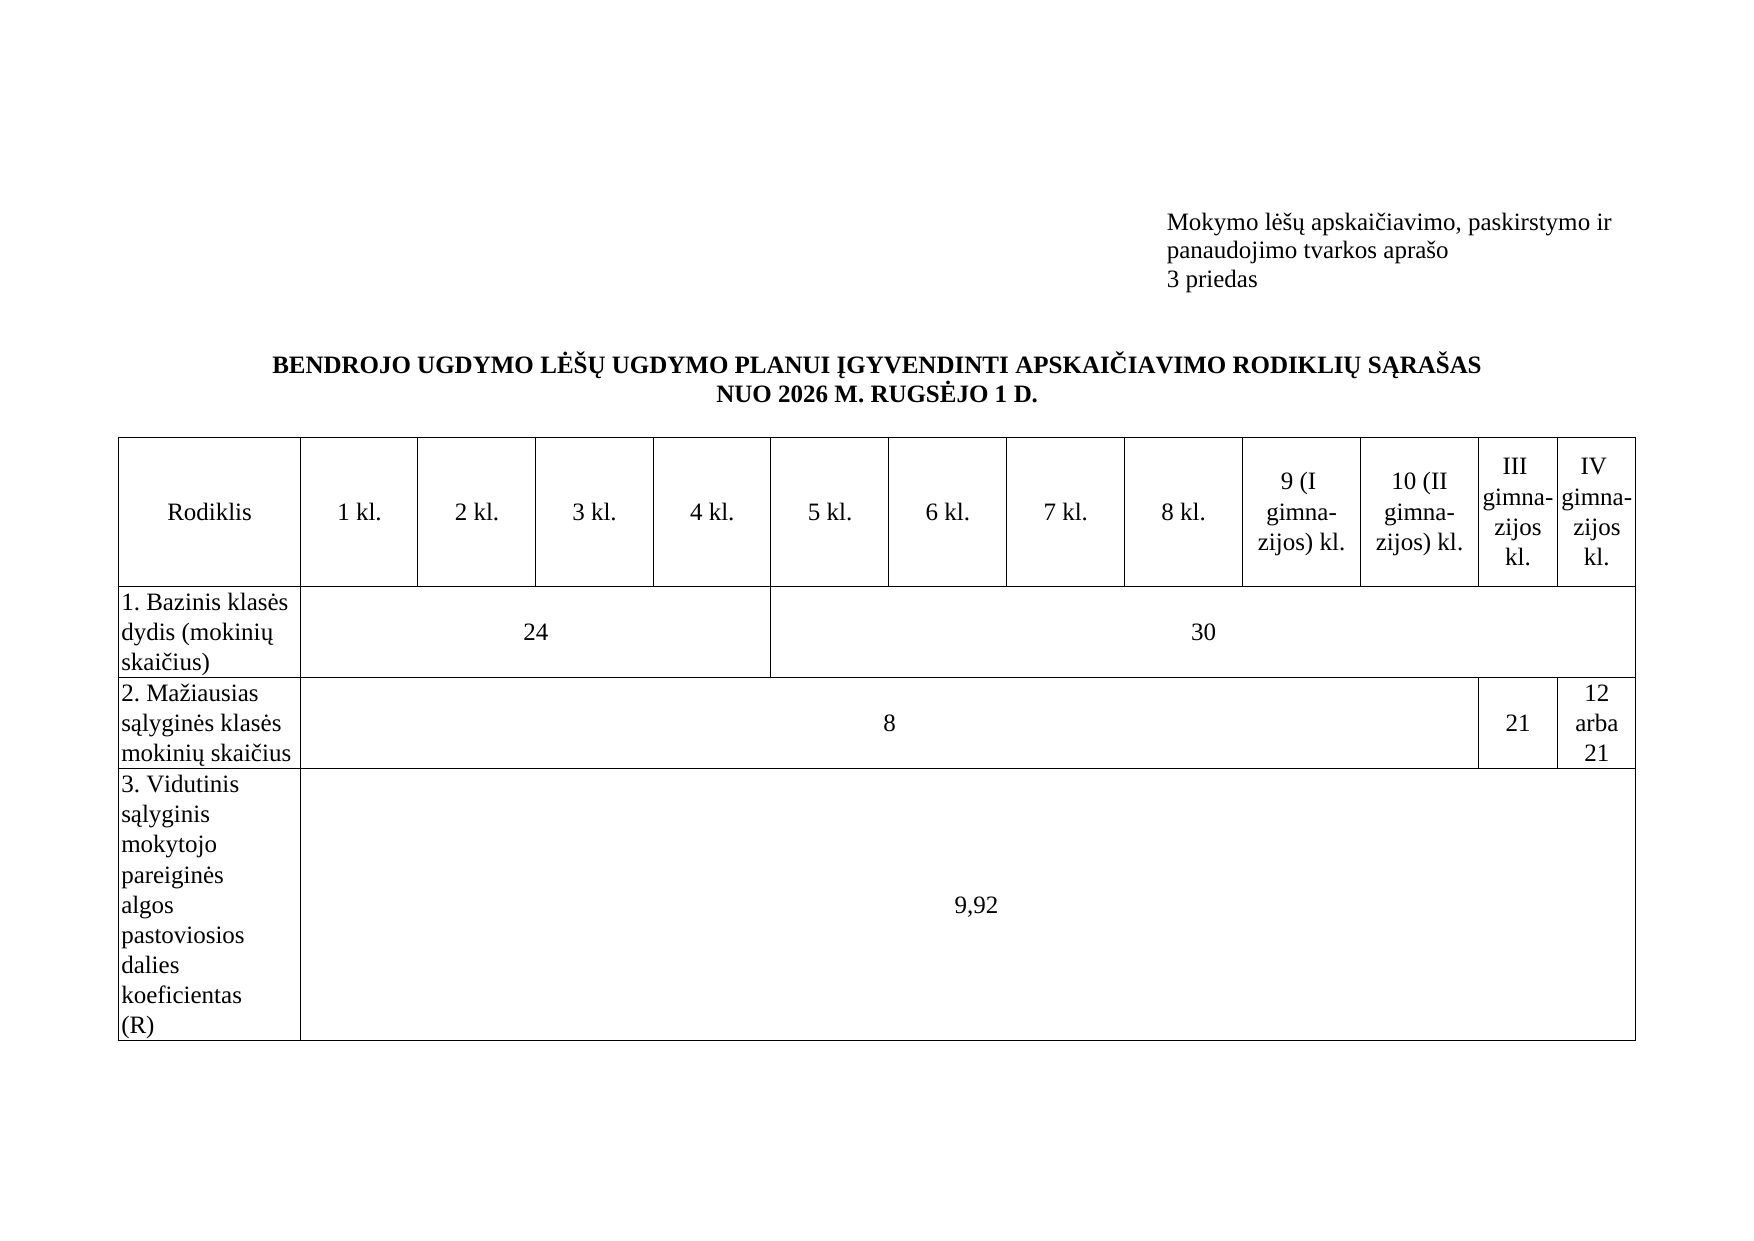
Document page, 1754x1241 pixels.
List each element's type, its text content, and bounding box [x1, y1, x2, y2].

text BENDROJO UGDYMO LĖŠŲ UGDYMO PLANUI ĮGYVENDINTI APSKAIČIAVIMO RODIKLIŲ SĄRAŠAS [118, 350, 1636, 379]
text Mokymo lėšų apskaičiavimo, paskirstymo ir [1167, 207, 1636, 235]
table_header III gimna-zijos kl. [1479, 438, 1557, 586]
table_cell 24 [301, 587, 770, 677]
table_header 5 kl. [771, 438, 888, 586]
table_header 10 (II gimna- zijos) kl. [1361, 438, 1478, 586]
text NUO 2026 M. RUGSĖJO 1 D. [118, 379, 1636, 408]
table_cell 2. Mažiausias sąlyginės klasės mokinių skaičius [119, 678, 300, 768]
table_header Rodiklis [119, 438, 300, 586]
table_header 7 kl. [1007, 438, 1124, 586]
table_header 2 kl. [418, 438, 535, 586]
table_cell 8 [301, 678, 1478, 768]
table_header 4 kl. [654, 438, 770, 586]
table_cell 12 arba 21 [1558, 678, 1635, 768]
table_header 3 kl. [536, 438, 653, 586]
text panaudojimo tvarkos aprašo [1167, 235, 1636, 264]
table_cell 21 [1479, 678, 1557, 768]
table_header 9 (I gimna-zijos) kl. [1243, 438, 1360, 586]
table_header 6 kl. [889, 438, 1006, 586]
table_cell 9,92 [301, 769, 1635, 1040]
table_cell 3. Vidutinis sąlyginis mokytojo pareiginės algos pastoviosios dalies koeficientas (R) [119, 769, 300, 1040]
table_header IV gimna-zijos kl. [1558, 438, 1635, 586]
table_cell 30 [771, 587, 1635, 677]
text 3 priedas [1167, 264, 1636, 293]
table_cell 1. Bazinis klasės dydis (mokinių skaičius) [119, 587, 300, 677]
table_header 8 kl. [1125, 438, 1242, 586]
table_header 1 kl. [301, 438, 417, 586]
